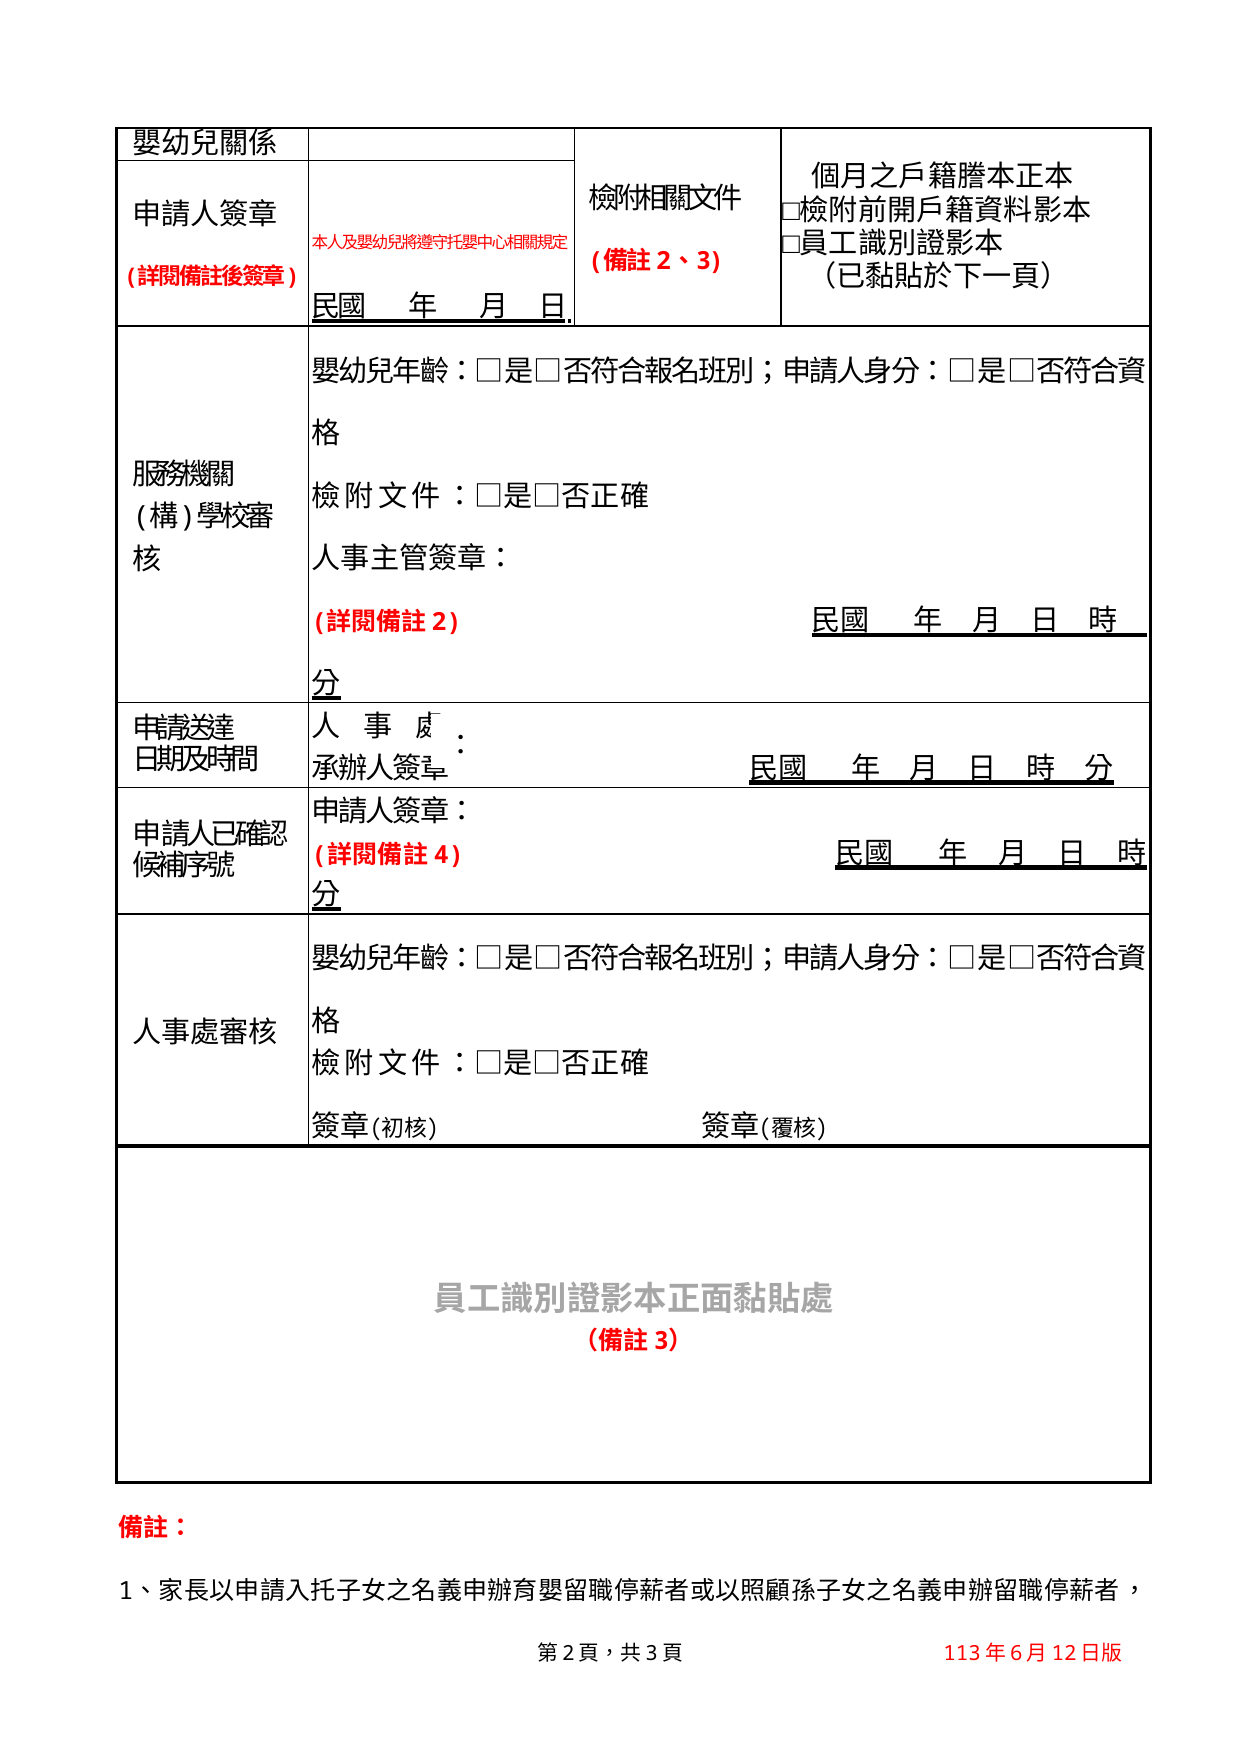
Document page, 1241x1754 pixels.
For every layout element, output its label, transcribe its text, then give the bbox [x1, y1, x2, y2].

table_cell 人 事 處 承辦人簽章 民國 年 月 日 時 分 [309, 703, 1149, 786]
table_cell 本人及嬰幼兒將遵守托嬰中心相關規定 民國 年 月 日 [309, 161, 574, 325]
table_cell 嬰幼兒年齡：□是□否符合報名班別；申請人身分：□是□否符合資格 檢附文件：□是□否正確 人事主管簽章： (詳閱備註2) 民國 年 月 日 時 分 [309, 327, 1149, 702]
table_cell 檢附相關文件 (備註2、3) [575, 129, 780, 325]
table_cell 個月之戶籍謄本正本 □檢附前開戶籍資料影本 □員工識別證影本 （已黏貼於下一頁） [782, 129, 1149, 325]
table_cell 員工識別證影本正面黏貼處 （備註3） [118, 1148, 1149, 1481]
text 1、家長以申請入托子女之名義申辦育嬰留職停薪者或以照顧孫子女之名義申辦留職停薪者，應於嬰幼兒正式入托日前，提供已復職之證明，未提出者，取消入托資格。 [118, 1547, 1122, 1609]
table_cell 嬰幼兒年齡：□是□否符合報名班別；申請人身分：□是□否符合資格 檢附文件：□是□否正確 簽章(初核) 簽章(覆核) [309, 915, 1149, 1144]
table_cell 申請人簽章： (詳閱備註4) 民國 年 月 日 時 分 [309, 788, 1149, 913]
table_cell 人事處審核 [118, 915, 308, 1144]
table_cell 申請人已確認 候補序號 [118, 788, 308, 913]
table_cell 服務機關(構)學校審核 [118, 327, 308, 702]
table_cell [309, 129, 574, 160]
text 備註： [118, 1484, 1122, 1547]
table_cell 嬰幼兒關係 [118, 129, 308, 160]
table_cell 申請送達 日期及時間 [118, 703, 308, 786]
table_cell 申請人簽章 (詳閱備註後簽章) [118, 161, 308, 325]
